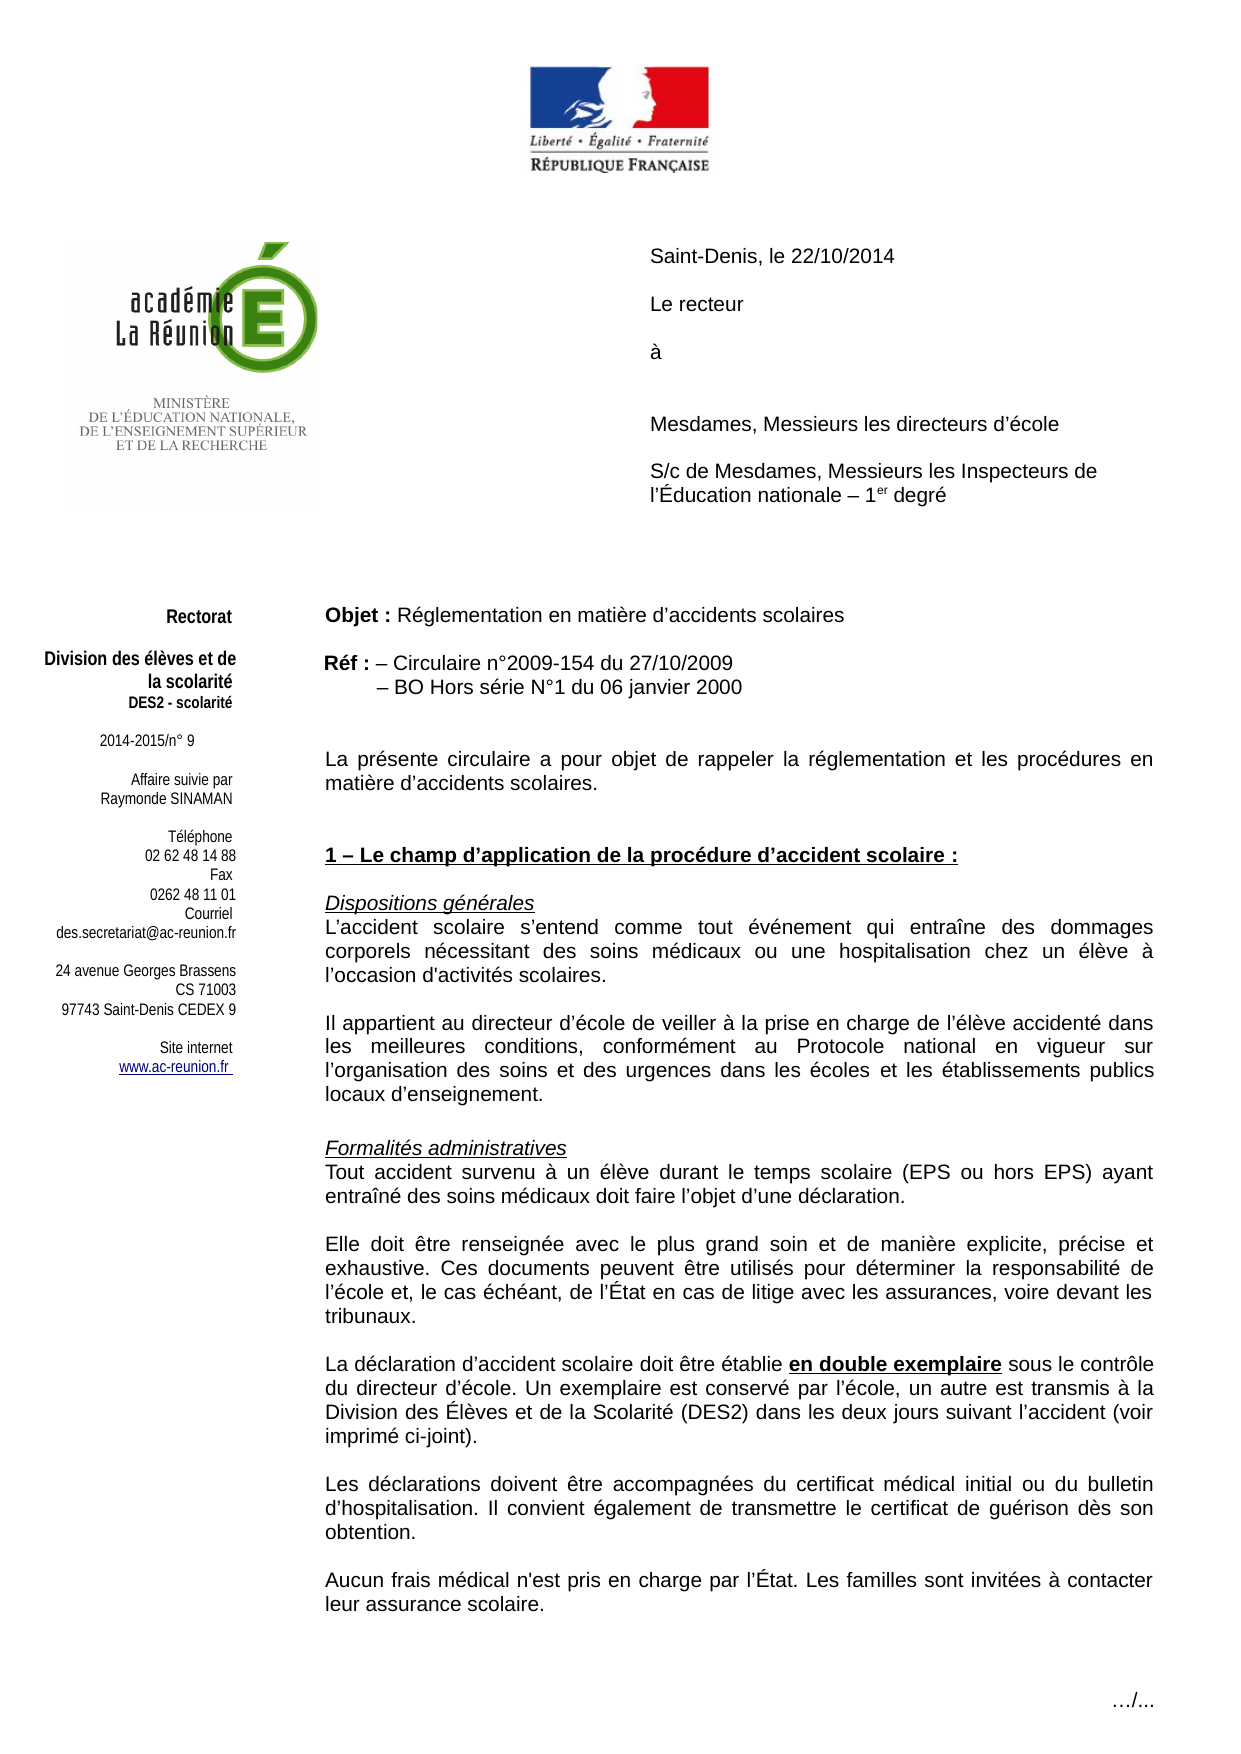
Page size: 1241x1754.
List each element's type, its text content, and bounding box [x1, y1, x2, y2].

text 2014-2015/n° 9 [34, 731, 236, 750]
text Fax [34, 865, 236, 884]
list 1 – Le champ d’application de la procédure d’accident scolaire : [325, 843, 1154, 867]
text L’accident scolaire s’entend comme tout événement qui entraîne des dommages corporels nécessitant des soins médicaux ou une hospitalisation chez un élève à l’occasion d'activités scolaires. [325, 914, 1154, 986]
text Elle doit être renseignée avec le plus grand soin et de manière explicite, précise et exhaustive. Ces documents peuvent être utilisés pour déterminer la responsabilité de l’école et, le cas échéant, de l’État en cas de litige avec les assurances, voire devant les tribunaux. [325, 1232, 1154, 1328]
text Aucun frais médical n'est pris en charge par l’État. Les familles sont invitées à contacter leur assurance scolaire. [325, 1567, 1154, 1615]
text CS 71003 [34, 980, 236, 999]
picture [527, 65, 713, 173]
text Objet : Réglementation en matière d’accidents scolaires [325, 603, 1154, 627]
text Réf : – Circulaire n°2009-154 du 27/10/2009 [323, 651, 1154, 675]
text des.secretariat@ac-reunion.fr [34, 923, 236, 942]
text à [650, 339, 1154, 363]
picture [70, 242, 318, 511]
text Le recteur [650, 292, 1154, 316]
text Courriel [34, 903, 236, 923]
text Téléphone [34, 827, 236, 846]
text Raymonde SINAMAN [34, 788, 236, 808]
text Rectorat [34, 605, 236, 628]
text La déclaration d’accident scolaire doit être établie en double exemplaire sous le contrôle du directeur d’école. Un exemplaire est conservé par l’école, un autre est transmis à la Division des Élèves et de la Scolarité (DES2) dans les deux jours suivant l’accident (voir imprimé ci-joint). [325, 1352, 1154, 1448]
text 02 62 48 14 88 [34, 846, 236, 865]
text Formalités administratives [325, 1136, 1154, 1160]
text Site internet [34, 1038, 236, 1057]
text – BO Hors série N°1 du 06 janvier 2000 [377, 675, 1154, 699]
text Tout accident survenu à un élève durant le temps scolaire (EPS ou hors EPS) ayant entraîné des soins médicaux doit faire l’objet d’une déclaration. [325, 1160, 1154, 1208]
text Les déclarations doivent être accompagnées du certificat médical initial ou du bulletin d’hospitalisation. Il convient également de transmettre le certificat de guérison dès son obtention. [325, 1472, 1154, 1543]
text Affaire suivie par [34, 769, 236, 788]
text Mesdames, Messieurs les directeurs d’école [650, 411, 1154, 435]
text 97743 Saint-Denis CEDEX 9 [34, 999, 236, 1018]
text Il appartient au directeur d’école de veiller à la prise en charge de l’élève accidenté dans les meilleures conditions, conformément au Protocole national en vigueur sur l’organisation des soins et des urgences dans les écoles et les établissements publics locaux d’enseignement. [325, 1010, 1154, 1106]
text 0262 48 11 01 [34, 884, 236, 903]
text Saint-Denis, le 22/10/2014 [650, 244, 1154, 268]
text S/c de Mesdames, Messieurs les Inspecteurs de l’Éducation nationale – 1er degré [650, 459, 1154, 507]
text La présente circulaire a pour objet de rappeler la réglementation et les procédures en matière d’accidents scolaires. [325, 747, 1154, 795]
text Dispositions générales [325, 891, 1154, 914]
text DES2 - scolarité [34, 693, 236, 712]
text www.ac-reunion.fr [34, 1057, 236, 1076]
text Division des élèves et de la scolarité [34, 647, 236, 693]
text 24 avenue Georges Brassens [34, 961, 236, 980]
